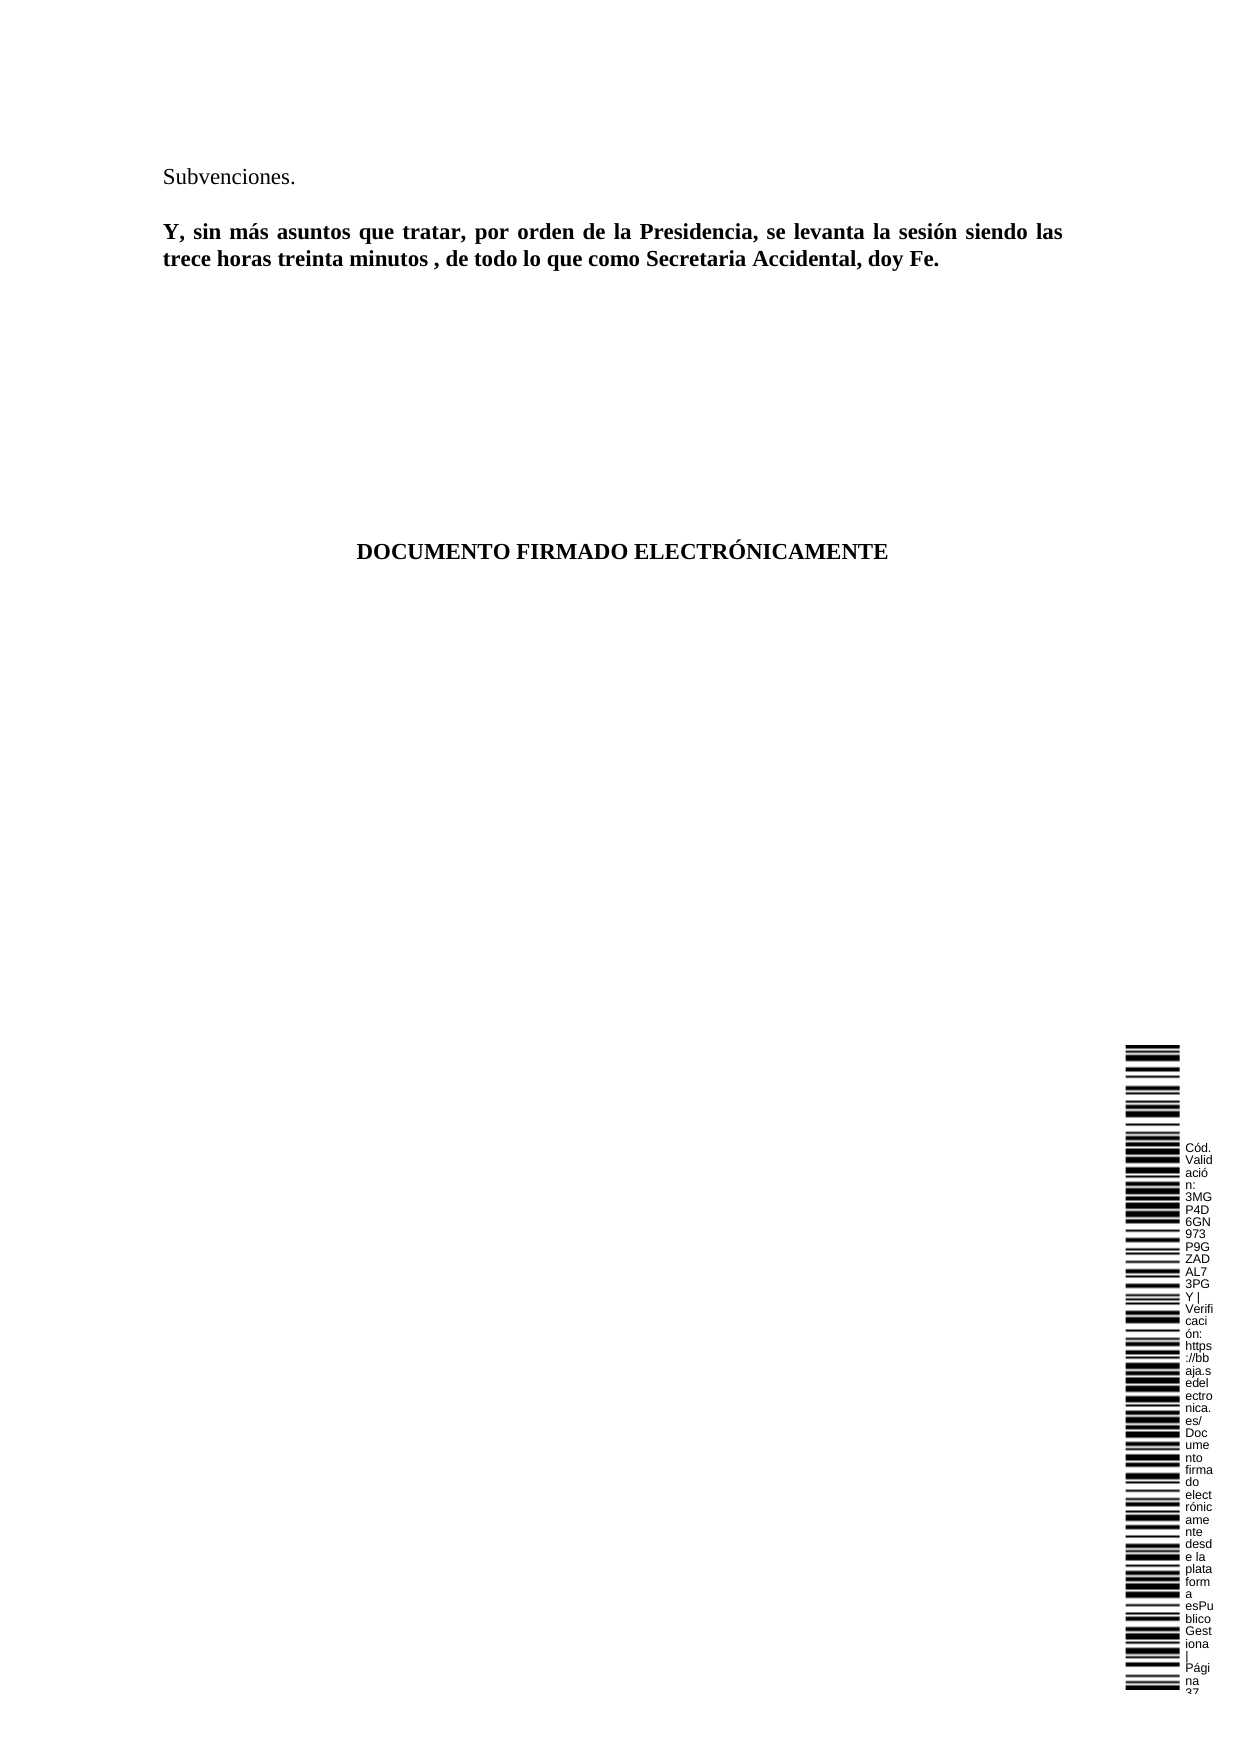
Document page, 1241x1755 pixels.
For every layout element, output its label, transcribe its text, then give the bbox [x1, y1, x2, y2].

text [1183, 1139, 1214, 1693]
text Subvenciones. [163, 163, 1191, 189]
text DOCUMENTO FIRMADO ELECTRÓNICAMENTE [356, 538, 1191, 564]
text Cód. Validación: 3MGP4D6GN973P9GZADAL73PGY | Verificación: https://bbaja.sedelectronica.es/ Documento firmado electrónicamente desde la plataforma esPublico Gestiona | Página 37 de 37 [1185, 1142, 1214, 1693]
subtitle Y, sin más asuntos que tratar, por orden de la Presidencia, se levanta la sesión siendo las trece horas treinta minutos , de todo lo que como Secretaria Accidental, doy Fe. [163, 218, 1109, 271]
